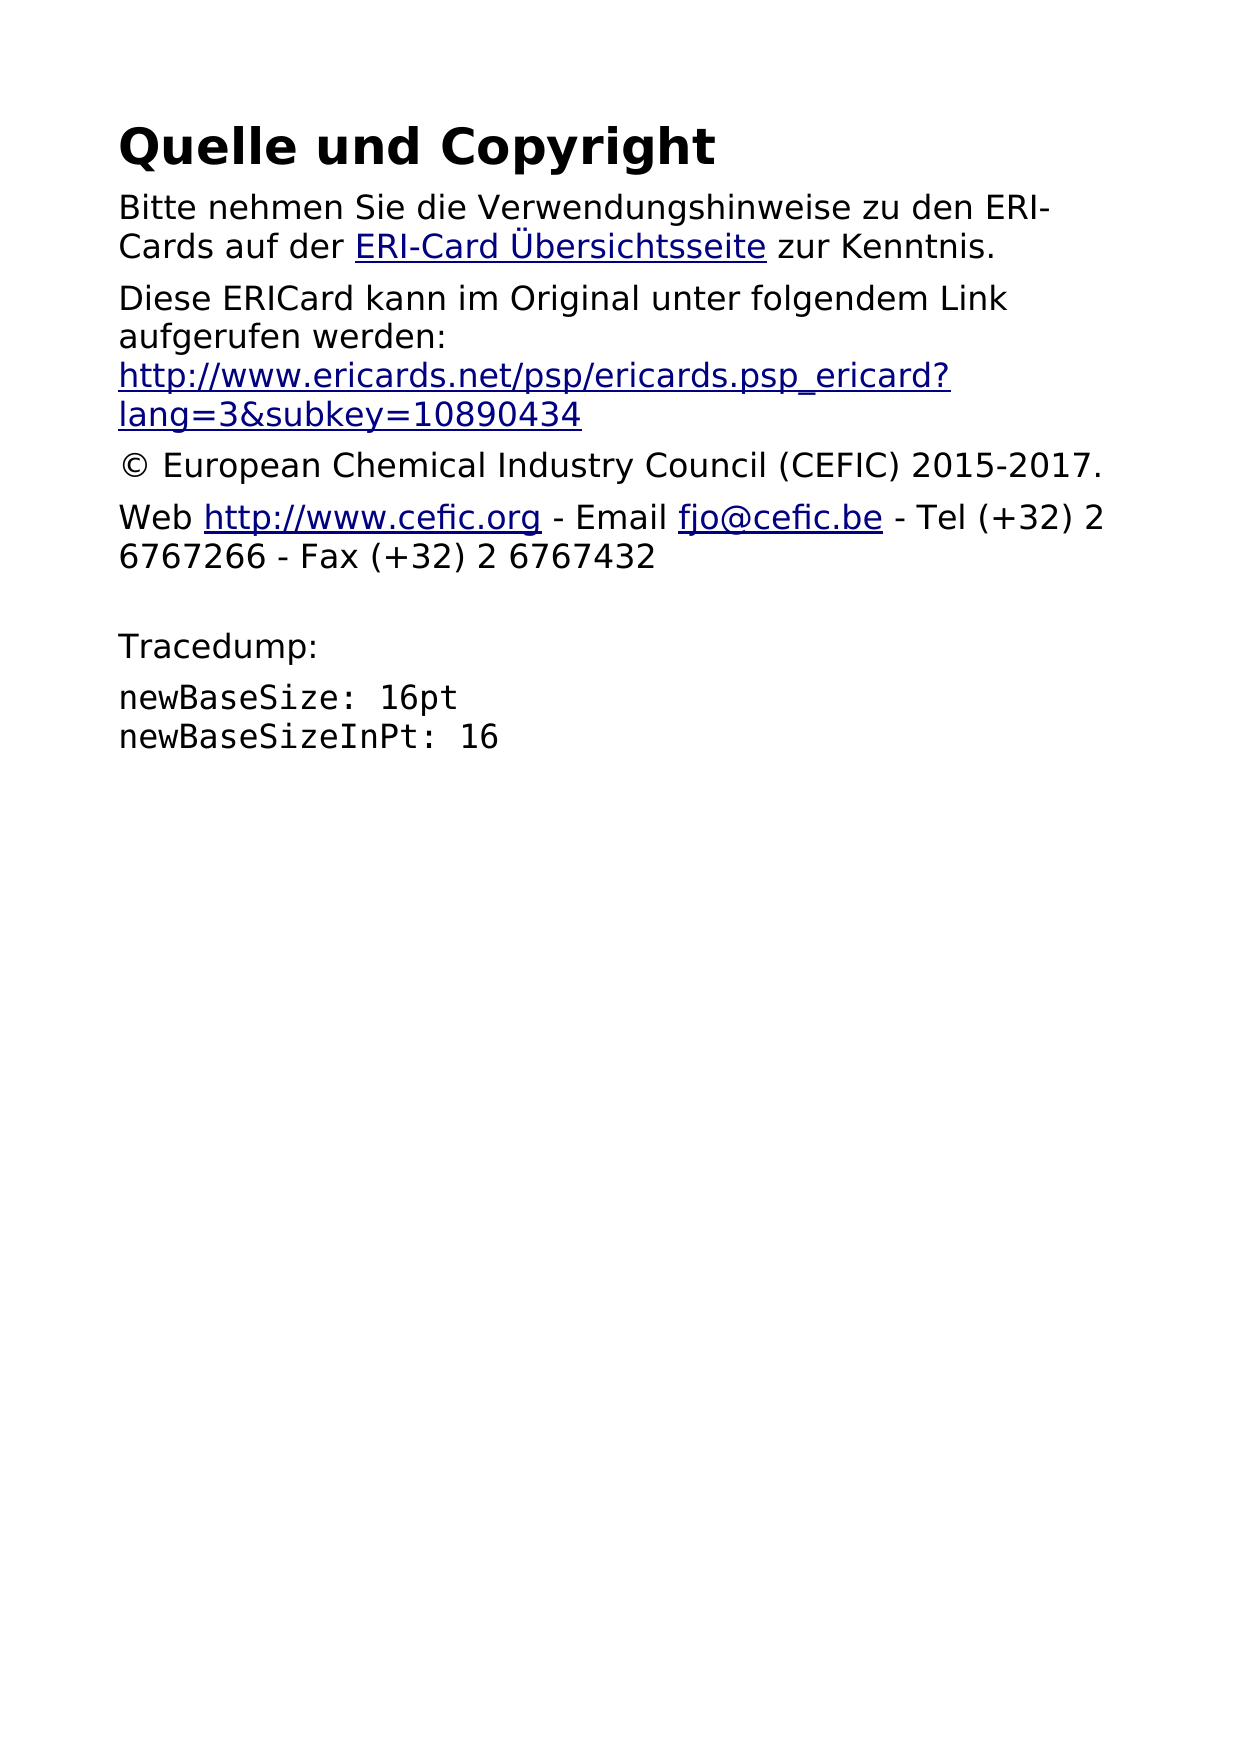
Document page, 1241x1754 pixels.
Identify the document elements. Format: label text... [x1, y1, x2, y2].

text © European Chemical Industry Council (CEFIC) 2015-2017. [118, 447, 1122, 486]
text Bitte nehmen Sie die Verwendungshinweise zu den ERI-Cards auf der ERI-Card Übersichtsseite zur Kenntnis. [118, 189, 1122, 267]
text Tracedump: [118, 588, 1122, 666]
text Web http://www.cefic.org - Email fjo@cefic.be - Tel (+32) 2 6767266 - Fax (+32) 2 6767432 [118, 498, 1122, 576]
text newBaseSize: 16pt newBaseSizeInPt: 16 [118, 679, 1122, 756]
subtitle Quelle und Copyright [118, 118, 1122, 176]
text Diese ERICard kann im Original unter folgendem Link aufgerufen werden: http://www.ericards.net/psp/ericards.psp_ericard?lang=3&subkey=10890434 [118, 279, 1122, 434]
